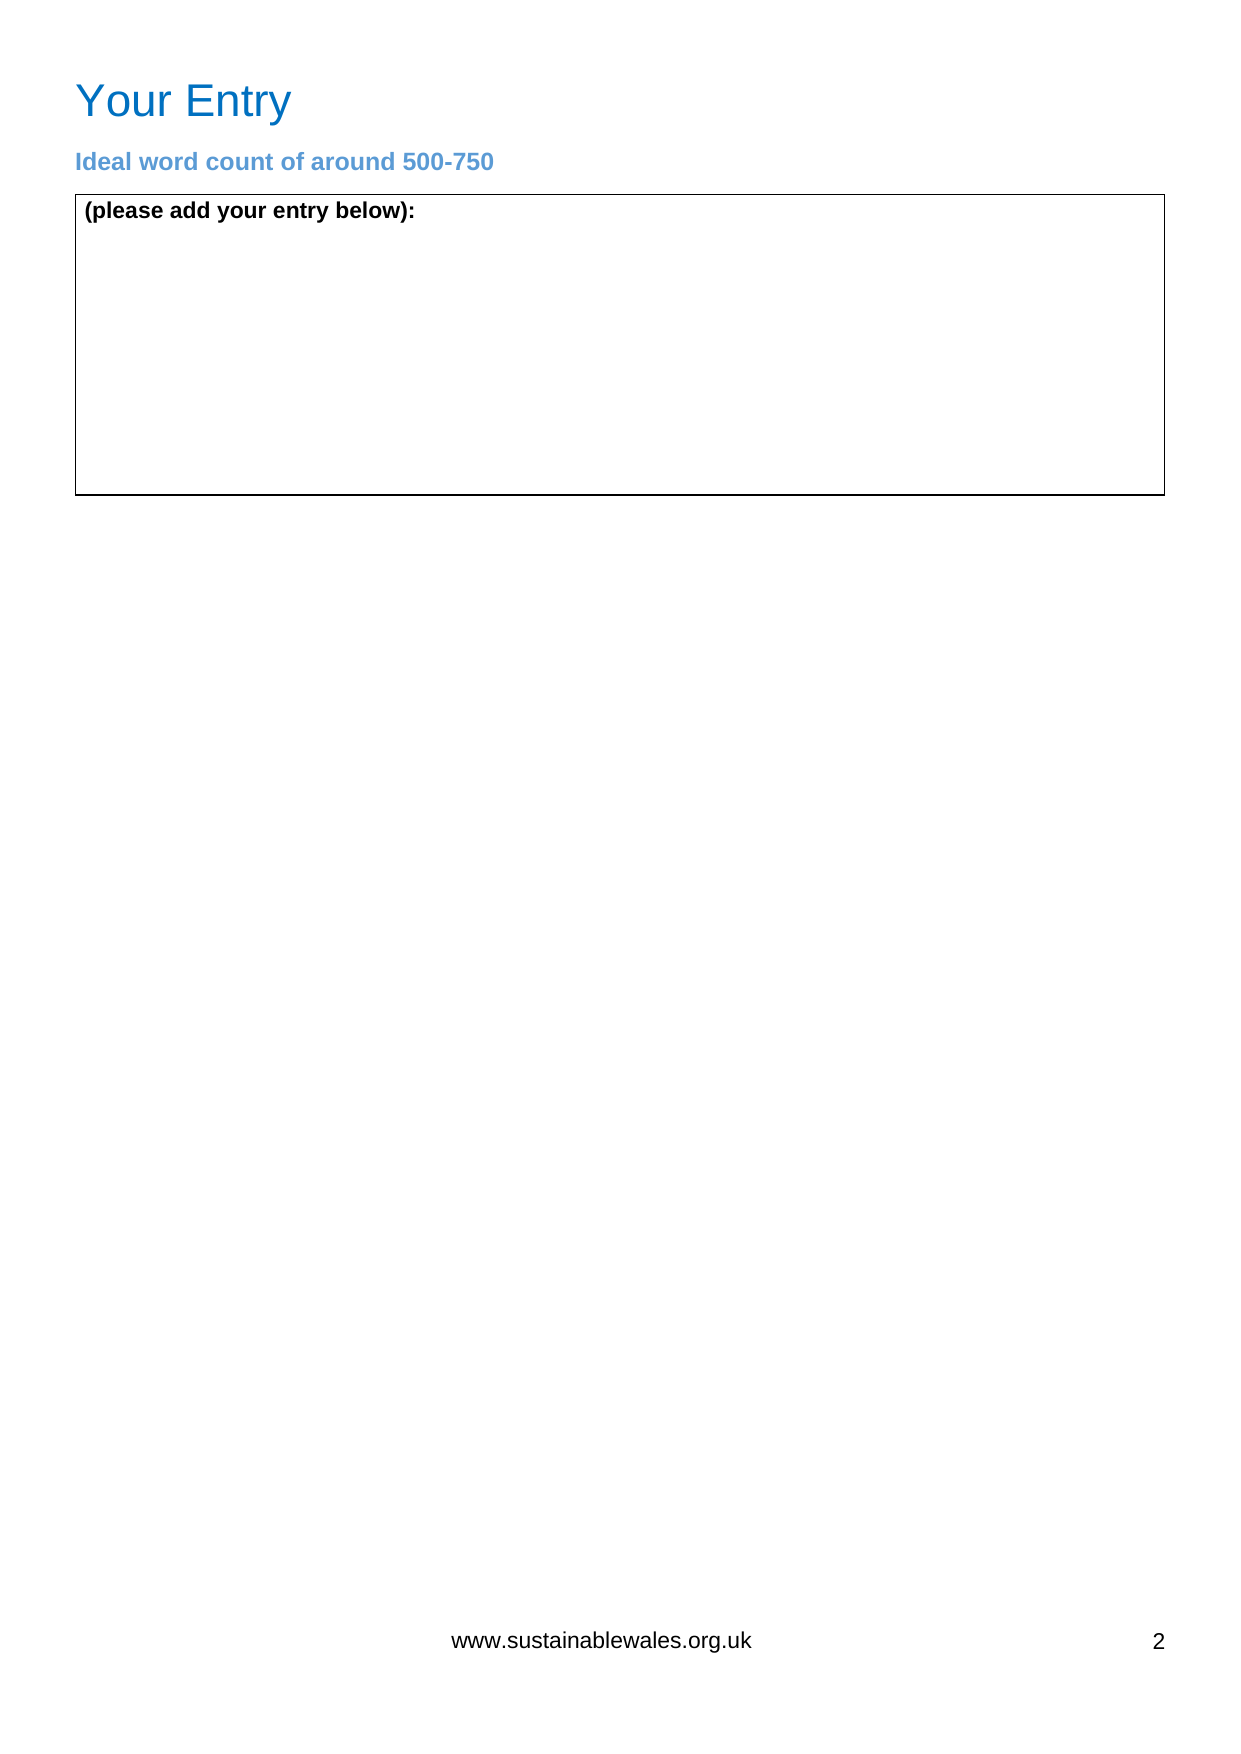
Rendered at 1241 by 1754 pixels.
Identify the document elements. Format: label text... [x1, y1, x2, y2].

text Ideal word count of around 500-750 [75, 147, 1165, 176]
text (please add your entry below): [76, 195, 1164, 224]
text Your Entry [75, 74, 1165, 126]
